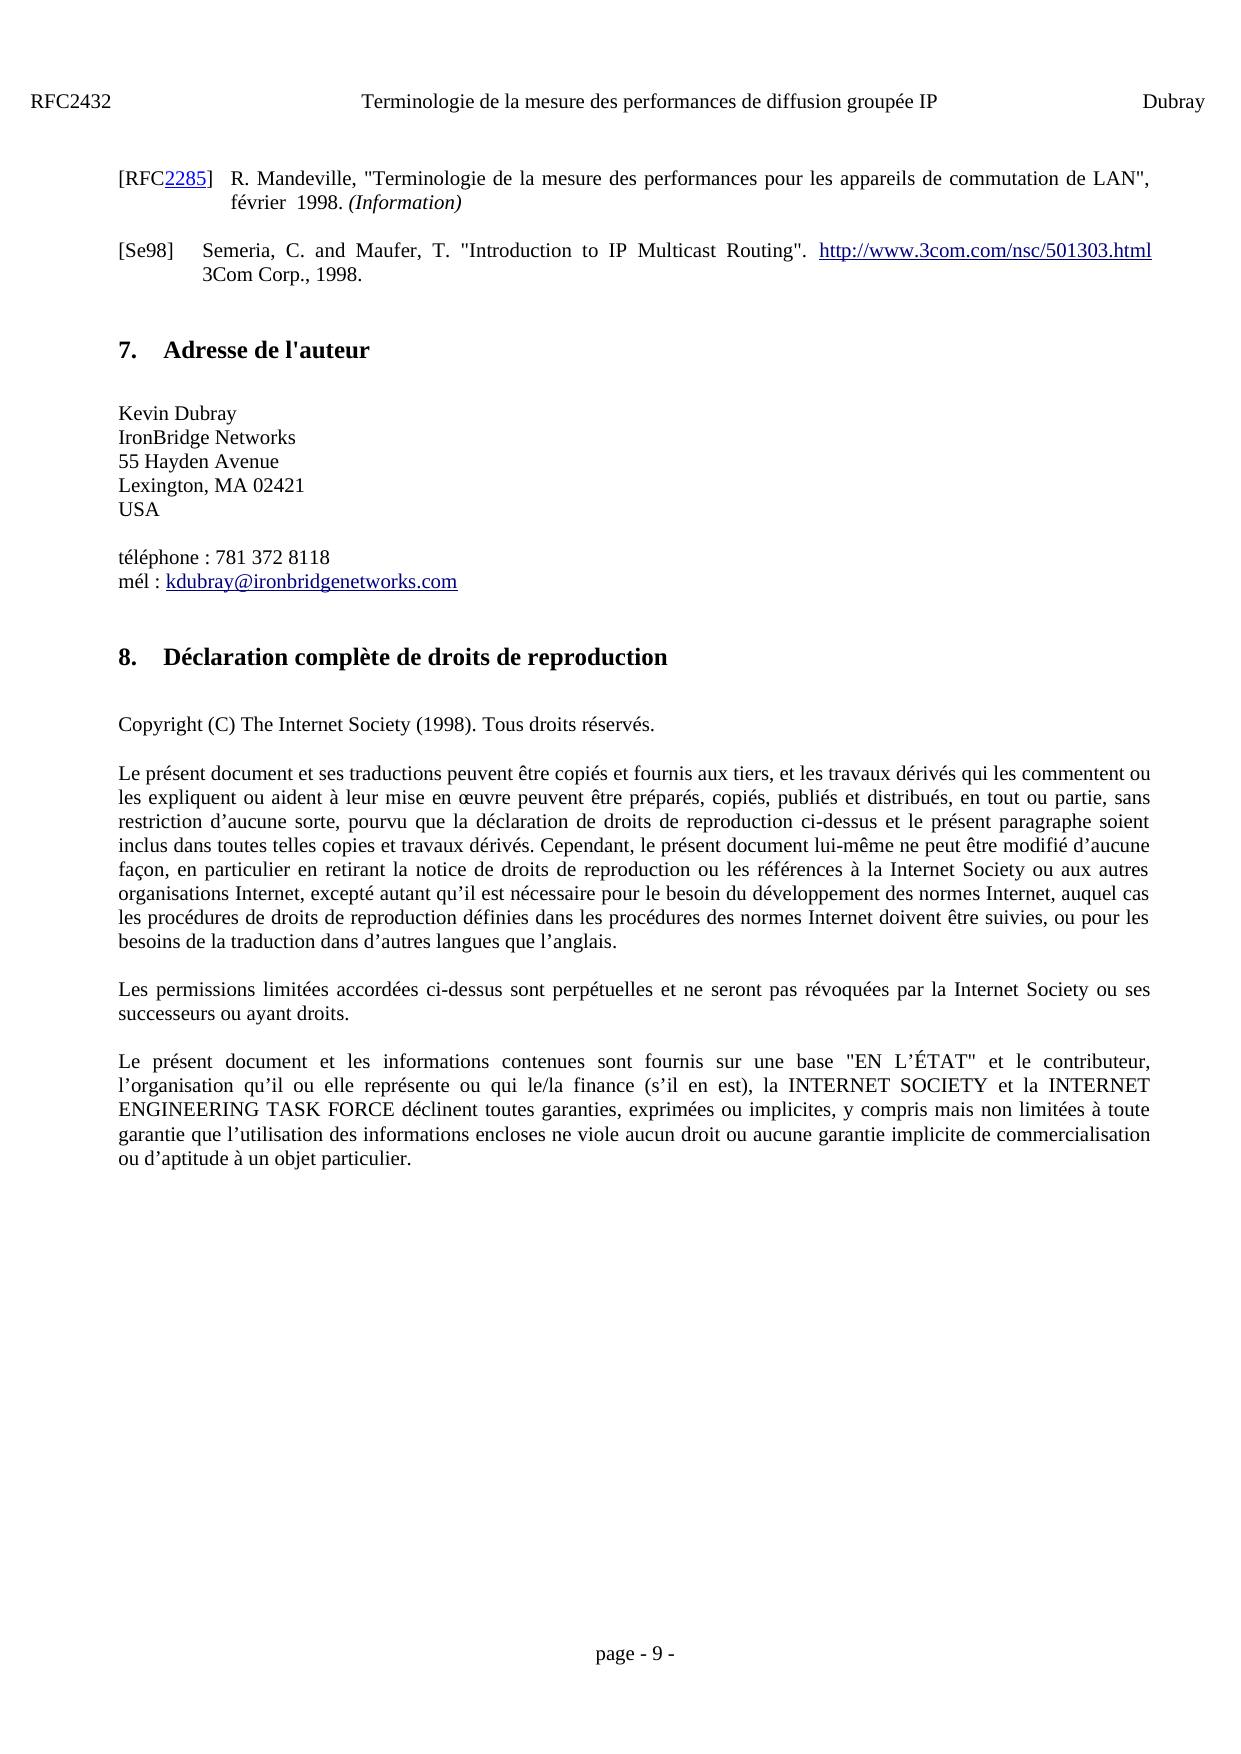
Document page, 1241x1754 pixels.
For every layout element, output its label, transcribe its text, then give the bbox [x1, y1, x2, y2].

text Les permissions limitées accordées ci-dessus sont perpétuelles et ne seront pas révoquées par la Internet Society ou ses successeurs ou ayant droits. [118, 977, 1152, 1025]
text Kevin Dubray [118, 401, 1152, 425]
text IronBridge Networks [118, 425, 1152, 449]
text Le présent document et les informations contenues sont fournis sur une base "EN L’ÉTAT" et le contributeur, l’organisation qu’il ou elle représente ou qui le/la finance (s’il en est), la INTERNET SOCIETY et la INTERNET ENGINEERING TASK FORCE déclinent toutes garanties, exprimées ou implicites, y compris mais non limitées à toute garantie que l’utilisation des informations encloses ne viole aucun droit ou aucune garantie implicite de commercialisation ou d’aptitude à un objet particulier. [118, 1049, 1152, 1169]
text USA [118, 497, 1152, 521]
text Copyright (C) The Internet Society (1998). Tous droits réservés. [118, 712, 1152, 736]
subtitle 8. Déclaration complète de droits de reproduction [118, 642, 1152, 671]
text mél : kdubray@ironbridgenetworks.com [118, 569, 1152, 593]
text 55 Hayden Avenue [118, 449, 1152, 473]
text [Se98] Semeria, C. and Maufer, T. "Introduction to IP Multicast Routing". http://www.3com.com/nsc/501303.html 3Com Corp., 1998. [118, 238, 1152, 286]
text Le présent document et ses traductions peuvent être copiés et fournis aux tiers, et les travaux dérivés qui les commentent ou les expliquent ou aident à leur mise en œuvre peuvent être préparés, copiés, publiés et distribués, en tout ou partie, sans restriction d’aucune sorte, pourvu que la déclaration de droits de reproduction ci-dessus et le présent paragraphe soient inclus dans toutes telles copies et travaux dérivés. Cependant, le présent document lui-même ne peut être modifié d’aucune façon, en particulier en retirant la notice de droits de reproduction ou les références à la Internet Society ou aux autres organisations Internet, excepté autant qu’il est nécessaire pour le besoin du développement des normes Internet, auquel cas les procédures de droits de reproduction définies dans les procédures des normes Internet doivent être suivies, ou pour les besoins de la traduction dans d’autres langues que l’anglais. [118, 761, 1152, 953]
text [RFC2285] R. Mandeville, "Terminologie de la mesure des performances pour les appareils de commutation de LAN", février 1998. (Information) [118, 166, 1152, 214]
subtitle 7. Adresse de l'auteur [118, 336, 1152, 364]
text téléphone : 781 372 8118 [118, 545, 1152, 569]
text Lexington, MA 02421 [118, 473, 1152, 497]
